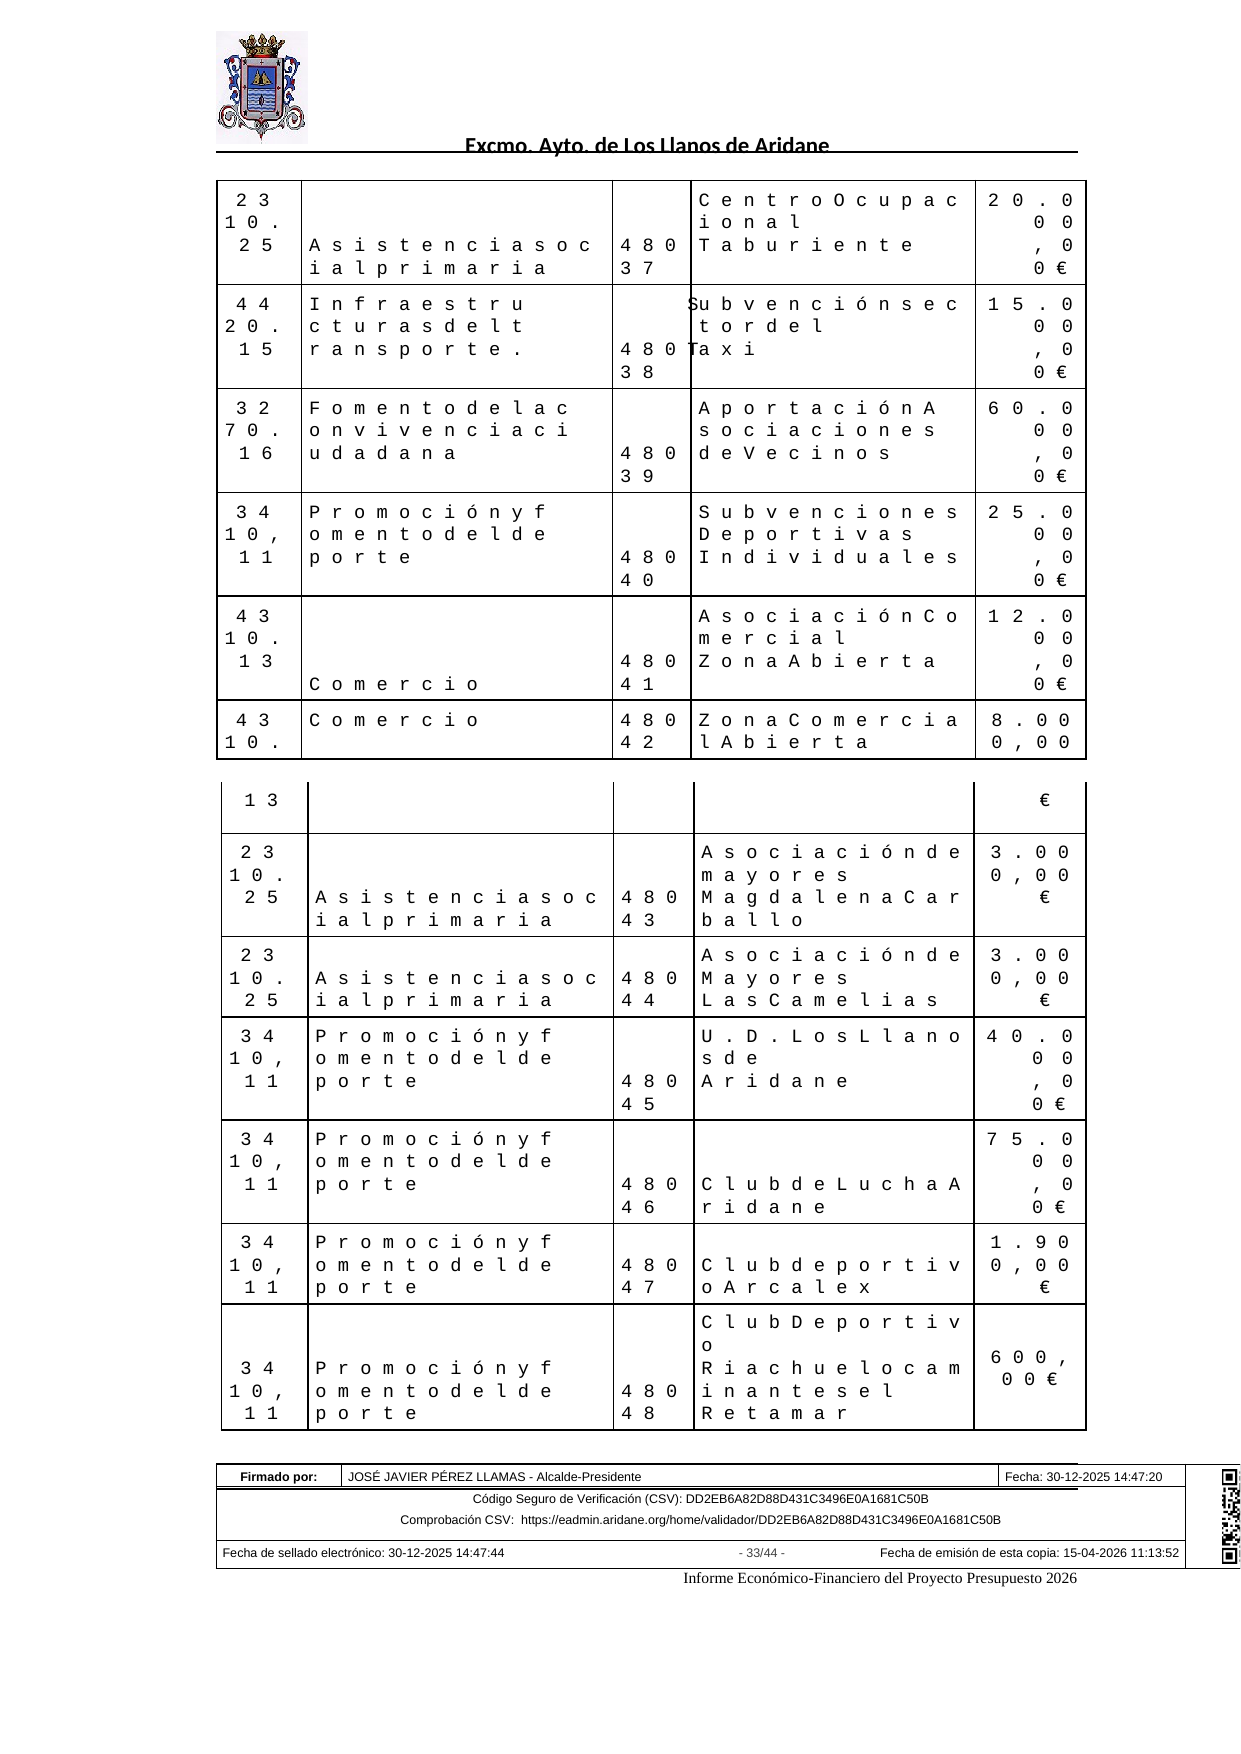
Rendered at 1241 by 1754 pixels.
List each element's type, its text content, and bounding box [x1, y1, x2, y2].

table_cell 4 8 0 4 5 [614, 1018, 693, 1119]
table_cell 3 . 0 0 0 , 0 0 € [975, 834, 1085, 936]
table_cell 4 8 0 4 3 [614, 834, 693, 936]
table_cell C e n t r o O c u p a c i o n a l T a b u r i e n t e [692, 181, 975, 283]
table_cell 4 8 0 4 0 [613, 493, 690, 595]
table_cell A p o r t a c i ó n A s o c i a c i o n e s d e V e c i n o s [692, 389, 975, 491]
table_cell P r o m o c i ó n y f o m e n t o d e l d e p o r t e [309, 1305, 613, 1429]
table_cell 2 5 . 0 0 0 , 0 0 € [976, 493, 1085, 595]
table_cell P r o m o c i ó n y f o m e n t o d e l d e p o r t e [309, 1224, 613, 1303]
table_cell S u b v e n c i o n e s D e p o r t i v a s I n d i v i d u a l e s [692, 493, 975, 595]
table_cell [217, 936, 221, 1016]
table_cell 4 3 1 0 . 1 3 [218, 597, 301, 699]
table_cell 3 4 1 0 , 1 1 [222, 1305, 307, 1429]
table_cell 4 8 0 3 7 [613, 181, 690, 283]
table_cell 2 0 . 0 0 0 , 0 0 € [976, 181, 1085, 283]
table_cell C l u b d e L u c h a A r i d a n e [695, 1121, 973, 1223]
table_cell 2 3 1 0 . 2 5 [222, 834, 307, 936]
table_cell 1 5 . 0 0 0 , 0 0 € [976, 285, 1085, 387]
table_cell A s i s t e n c i a s o c i a l p r i m a r i a [302, 181, 612, 283]
table_cell I n f r a e s t r u c t u r a s d e l t r a n s p o r t e . [302, 285, 612, 387]
table_cell [217, 1223, 221, 1303]
table_cell 3 4 1 0 , 1 1 [218, 493, 301, 595]
table_cell 1 2 . 0 0 0 , 0 0 € [976, 597, 1085, 699]
table_cell 3 4 1 0 , 1 1 [222, 1018, 307, 1119]
table_header [614, 782, 693, 832]
table_cell 4 4 2 0 . 1 5 [218, 285, 301, 387]
table_cell P r o m o c i ó n y f o m e n t o d e l d e p o r t e [309, 1018, 613, 1119]
table_cell 4 8 0 4 8 [614, 1305, 693, 1429]
table_header € [975, 782, 1085, 832]
table_cell A s i s t e n c i a s o c i a l p r i m a r i a [309, 937, 613, 1016]
table_cell U . D . L o s L l a n o s d e A r i d a n e [695, 1018, 973, 1119]
table_cell 4 8 0 4 1 [613, 597, 690, 699]
table_cell F o m e n t o d e l a c o n v i v e n c i a c i u d a d a n a [302, 389, 612, 491]
table_cell 3 2 7 0 . 1 6 [218, 389, 301, 491]
table_cell C l u b d e p o r t i v o A r c a l e x [695, 1224, 973, 1303]
table_cell 4 8 0 3 9 [613, 389, 690, 491]
table_cell [217, 1016, 221, 1119]
table_cell 4 8 0 4 6 [614, 1121, 693, 1223]
table_header [309, 782, 613, 832]
table_cell A s o c i a c i ó n d e M a y o r e s L a s C a m e l i a s [695, 937, 973, 1016]
table_cell [217, 833, 221, 936]
table_cell 1 . 9 0 0 , 0 0 € [975, 1224, 1085, 1303]
table_cell 2 3 1 0 . 2 5 [222, 937, 307, 1016]
table_cell 4 8 0 3 8 [613, 285, 690, 387]
table_cell A s o c i a c i ó n C o m e r c i a l Z o n a A b i e r t a [692, 597, 975, 699]
table_cell 2 3 1 0 . 2 5 [218, 181, 301, 283]
table_cell u b v e n c i ó n s e c t o r d e l a x i [692, 285, 975, 387]
table_cell P r o m o c i ó n y f o m e n t o d e l d e p o r t e [309, 1121, 613, 1223]
table_cell 7 5 . 0 0 0 , 0 0 € [975, 1121, 1085, 1223]
table_cell [217, 1303, 221, 1429]
table_cell 4 8 0 4 2 [613, 701, 690, 758]
table_cell 4 0 . 0 0 0 , 0 0 € [975, 1018, 1085, 1119]
table_cell [217, 1119, 221, 1223]
table_header 1 3 [222, 782, 307, 832]
table_cell Z o n a C o m e r c i a l A b i e r t a [692, 701, 975, 758]
table_cell 4 8 0 4 7 [614, 1224, 693, 1303]
table_cell 3 4 1 0 , 1 1 [222, 1224, 307, 1303]
table_cell P r o m o c i ó n y f o m e n t o d e l d e p o r t e [302, 493, 612, 595]
table_cell 6 0 . 0 0 0 , 0 0 € [976, 389, 1085, 491]
table_cell 8 . 0 0 0 , 0 0 [976, 701, 1085, 758]
table_cell C o m e r c i o [302, 701, 612, 758]
table_cell 4 8 0 4 4 [614, 937, 693, 1016]
table_header [695, 782, 973, 832]
table_cell 6 0 0 , 0 0 € [975, 1305, 1085, 1429]
table_header [217, 782, 221, 832]
table_cell 4 3 1 0 . [218, 701, 301, 758]
table_cell 3 . 0 0 0 , 0 0 € [975, 937, 1085, 1016]
table_cell C l u b D e p o r t i v o R i a c h u e l o c a m i n a n t e s e l R e t a m a r [695, 1305, 973, 1429]
table_cell A s i s t e n c i a s o c i a l p r i m a r i a [309, 834, 613, 936]
table_cell A s o c i a c i ó n d e m a y o r e s M a g d a l e n a C a r b a l l o [695, 834, 973, 936]
table_cell C o m e r c i o [302, 597, 612, 699]
table_cell 3 4 1 0 , 1 1 [222, 1121, 307, 1223]
